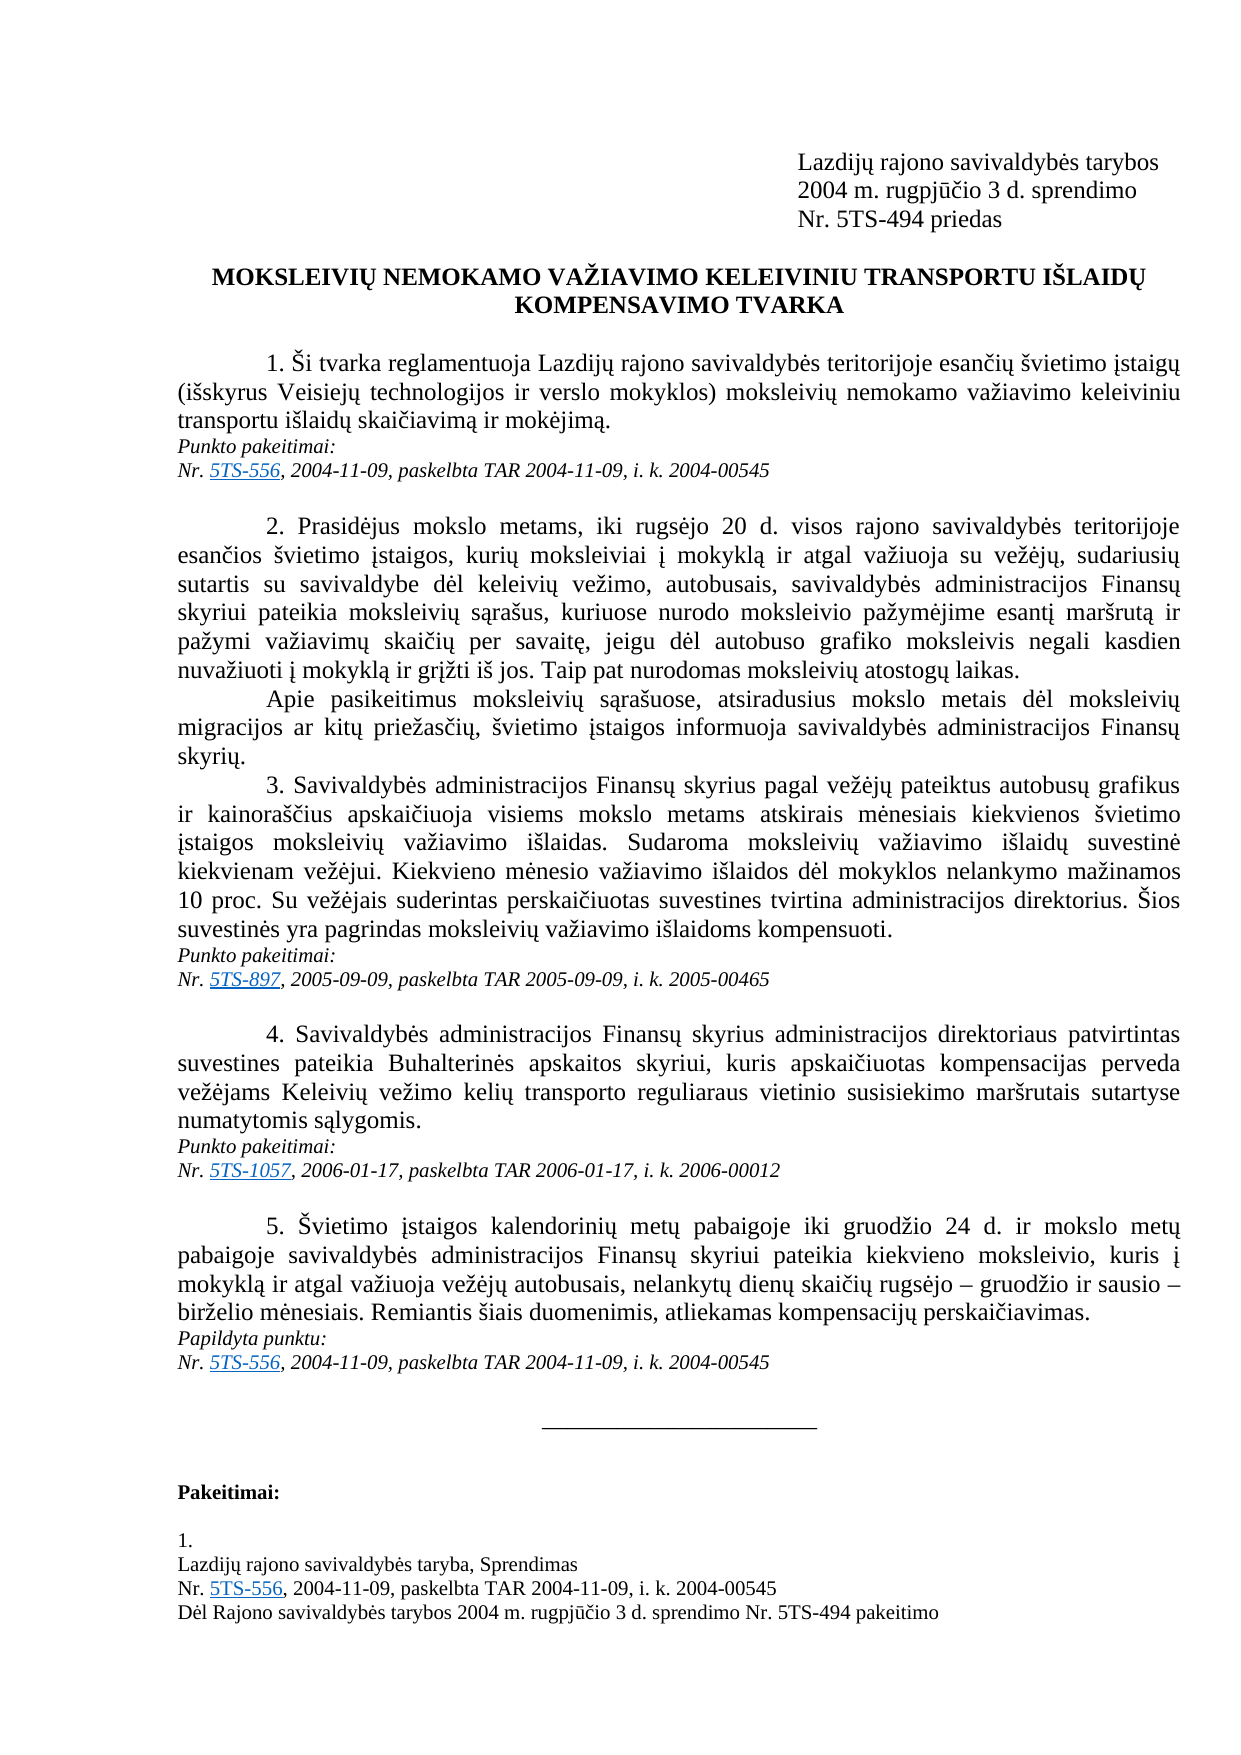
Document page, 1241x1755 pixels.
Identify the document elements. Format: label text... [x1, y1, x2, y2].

text Nr. 5TS-556, 2004-11-09, paskelbta TAR 2004-11-09, i. k. 2004-00545 [177, 458, 1181, 482]
text Nr. 5TS-1057, 2006-01-17, paskelbta TAR 2006-01-17, i. k. 2006-00012 [177, 1158, 1181, 1182]
text Pakeitimai: [177, 1480, 1181, 1504]
text Nr. 5TS-494 priedas [177, 204, 1181, 233]
text Lazdijų rajono savivaldybės taryba, Sprendimas [177, 1552, 1181, 1576]
text Punkto pakeitimai: [177, 434, 1181, 458]
text 1. [177, 1528, 1181, 1552]
text MOKSLEIVIŲ NEMOKAMO VAŽIAVIMO KELEIVINIU TRANSPORTU IŠLAIDŲ KOMPENSAVIMO TVARKA [177, 262, 1181, 319]
text Papildyta punktu: [177, 1326, 1181, 1350]
text Punkto pakeitimai: [177, 942, 1181, 967]
text 5. Švietimo įstaigos kalendorinių metų pabaigoje iki gruodžio 24 d. ir mokslo metų pabaigoje savivaldybės administracijos Finansų skyriui pateikia kiekvieno moksleivio, kuris į mokyklą ir atgal važiuoja vežėjų autobusais, nelankytų dienų skaičių rugsėjo – gruodžio ir sausio – birželio mėnesiais. Remiantis šiais duomenimis, atliekamas kompensacijų perskaičiavimas. [177, 1211, 1181, 1326]
text 1. Ši tvarka reglamentuoja Lazdijų rajono savivaldybės teritorijoje esančių švietimo įstaigų (išskyrus Veisiejų technologijos ir verslo mokyklos) moksleivių nemokamo važiavimo keleiviniu transportu išlaidų skaičiavimą ir mokėjimą. [177, 348, 1181, 434]
text 2004 m. rugpjūčio 3 d. sprendimo [177, 176, 1181, 204]
text 3. Savivaldybės administracijos Finansų skyrius pagal vežėjų pateiktus autobusų grafikus ir kainoraščius apskaičiuoja visiems mokslo metams atskirais mėnesiais kiekvienos švietimo įstaigos moksleivių važiavimo išlaidas. Sudaroma moksleivių važiavimo išlaidų suvestinė kiekvienam vežėjui. Kiekvieno mėnesio važiavimo išlaidos dėl mokyklos nelankymo mažinamos 10 proc. Su vežėjais suderintas perskaičiuotas suvestines tvirtina administracijos direktorius. Šios suvestinės yra pagrindas moksleivių važiavimo išlaidoms kompensuoti. [177, 770, 1181, 942]
text Punkto pakeitimai: [177, 1134, 1181, 1158]
text 4. Savivaldybės administracijos Finansų skyrius administracijos direktoriaus patvirtintas suvestines pateikia Buhalterinės apskaitos skyriui, kuris apskaičiuotas kompensacijas perveda vežėjams Keleivių vežimo kelių transporto reguliaraus vietinio susisiekimo maršrutais sutartyse numatytomis sąlygomis. [177, 1019, 1181, 1134]
text 2. Prasidėjus mokslo metams, iki rugsėjo 20 d. visos rajono savivaldybės teritorijoje esančios švietimo įstaigos, kurių moksleiviai į mokyklą ir atgal važiuoja su vežėjų, sudariusių sutartis su savivaldybe dėl keleivių vežimo, autobusais, savivaldybės administracijos Finansų skyriui pateikia moksleivių sąrašus, kuriuose nurodo moksleivio pažymėjime esantį maršrutą ir pažymi važiavimų skaičių per savaitę, jeigu dėl autobuso grafiko moksleivis negali kasdien nuvažiuoti į mokyklą ir grįžti iš jos. Taip pat nurodomas moksleivių atostogų laikas. [177, 511, 1181, 684]
text Nr. 5TS-897, 2005-09-09, paskelbta TAR 2005-09-09, i. k. 2005-00465 [177, 967, 1181, 991]
text Lazdijų rajono savivaldybės tarybos [177, 147, 1181, 176]
text Dėl Rajono savivaldybės tarybos 2004 m. rugpjūčio 3 d. sprendimo Nr. 5TS-494 pakeitimo [177, 1600, 1181, 1624]
text Nr. 5TS-556, 2004-11-09, paskelbta TAR 2004-11-09, i. k. 2004-00545 [177, 1350, 1181, 1374]
text Nr. 5TS-556, 2004-11-09, paskelbta TAR 2004-11-09, i. k. 2004-00545 [177, 1576, 1181, 1600]
text ______________________ [177, 1403, 1181, 1432]
text Apie pasikeitimus moksleivių sąrašuose, atsiradusius mokslo metais dėl moksleivių migracijos ar kitų priežasčių, švietimo įstaigos informuoja savivaldybės administracijos Finansų skyrių. [177, 684, 1181, 770]
